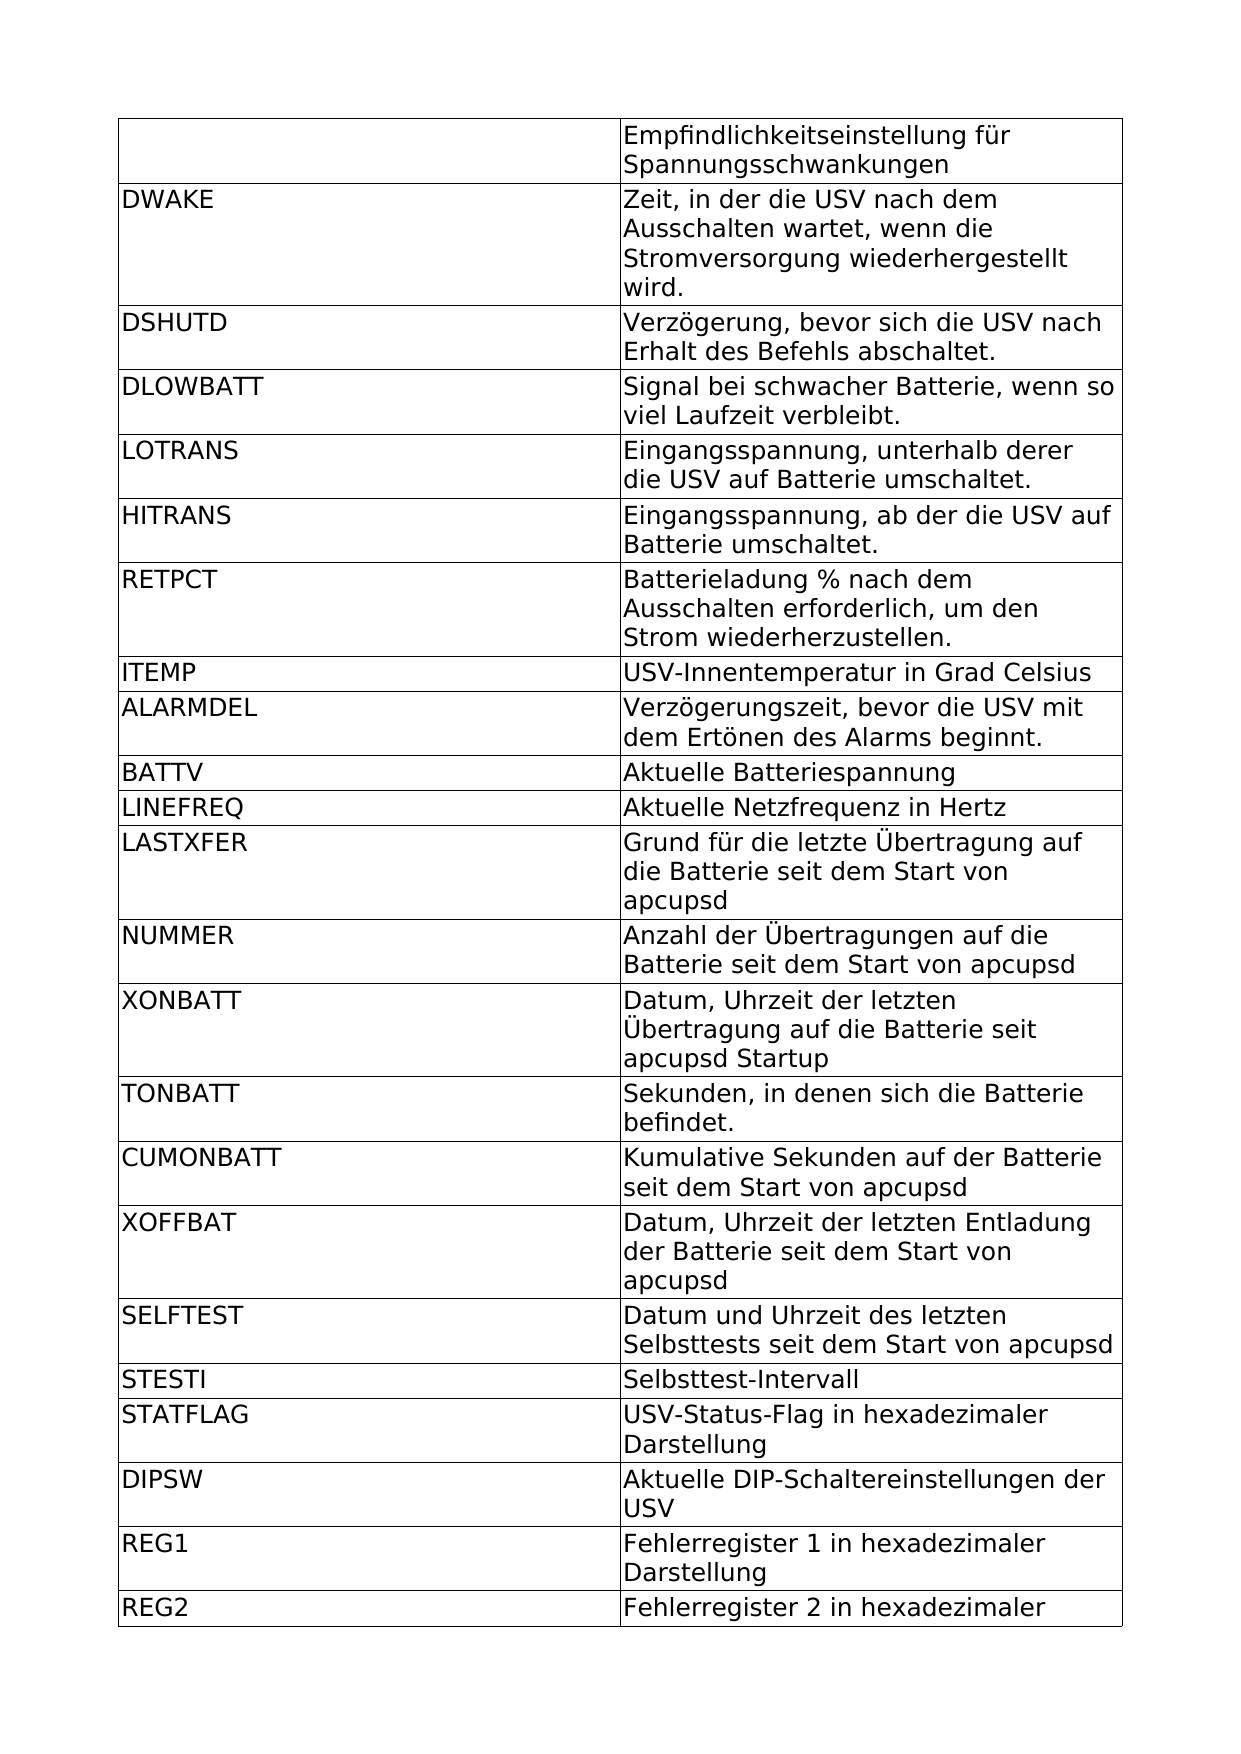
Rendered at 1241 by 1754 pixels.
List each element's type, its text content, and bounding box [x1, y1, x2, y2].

table_cell Datum und Uhrzeit des letzten Selbsttests seit dem Start von apcupsd [621, 1299, 1122, 1362]
table_cell Verzögerung, bevor sich die USV nach Erhalt des Befehls abschaltet. [621, 306, 1122, 369]
table_cell HITRANS [119, 499, 620, 562]
table_cell TONBATT [119, 1077, 620, 1141]
table_cell RETPCT [119, 563, 620, 656]
table_cell Grund für die letzte Übertragung auf die Batterie seit dem Start von apcupsd [621, 826, 1122, 918]
table_cell XONBATT [119, 984, 620, 1076]
table_cell DLOWBATT [119, 370, 620, 433]
table_cell DSHUTD [119, 306, 620, 369]
table_cell Selbsttest-Intervall [621, 1364, 1122, 1398]
table_cell Zeit, in der die USV nach dem Ausschalten wartet, wenn die Stromversorgung wiederhergestellt wird. [621, 184, 1122, 305]
table_cell Empfindlichkeitseinstellung für Spannungsschwankungen [621, 119, 1122, 182]
table_cell BATTV [119, 756, 620, 790]
table_cell XOFFBAT [119, 1206, 620, 1298]
table_cell Eingangsspannung, ab der die USV auf Batterie umschaltet. [621, 499, 1122, 562]
table_cell Aktuelle Batteriespannung [621, 756, 1122, 790]
table_cell [119, 119, 620, 182]
table_cell Verzögerungszeit, bevor die USV mit dem Ertönen des Alarms beginnt. [621, 692, 1122, 755]
table_cell Anzahl der Übertragungen auf die Batterie seit dem Start von apcupsd [621, 920, 1122, 983]
table_cell CUMONBATT [119, 1142, 620, 1205]
table_cell ALARMDEL [119, 692, 620, 755]
table_cell LOTRANS [119, 435, 620, 498]
table_cell Signal bei schwacher Batterie, wenn so viel Laufzeit verbleibt. [621, 370, 1122, 433]
table_cell Fehlerregister 1 in hexadezimaler Darstellung [621, 1527, 1122, 1590]
table_cell DWAKE [119, 184, 620, 305]
table_cell ITEMP [119, 657, 620, 691]
table_cell REG2 [119, 1591, 620, 1626]
table_cell SELFTEST [119, 1299, 620, 1362]
table_cell USV-Status-Flag in hexadezimaler Darstellung [621, 1399, 1122, 1462]
table_cell STESTI [119, 1364, 620, 1398]
table_cell DIPSW [119, 1463, 620, 1526]
table_cell STATFLAG [119, 1399, 620, 1462]
table_cell USV-Innentemperatur in Grad Celsius [621, 657, 1122, 691]
table_cell REG1 [119, 1527, 620, 1590]
table_cell Datum, Uhrzeit der letzten Entladung der Batterie seit dem Start von apcupsd [621, 1206, 1122, 1298]
table_cell Kumulative Sekunden auf der Batterie seit dem Start von apcupsd [621, 1142, 1122, 1205]
table_cell Datum, Uhrzeit der letzten Übertragung auf die Batterie seit apcupsd Startup [621, 984, 1122, 1076]
table_cell Aktuelle Netzfrequenz in Hertz [621, 791, 1122, 825]
table_cell Fehlerregister 2 in hexadezimaler [621, 1591, 1122, 1626]
table_cell Batterieladung % nach dem Ausschalten erforderlich, um den Strom wiederherzustellen. [621, 563, 1122, 656]
table_cell LINEFREQ [119, 791, 620, 825]
table_cell Aktuelle DIP-Schaltereinstellungen der USV [621, 1463, 1122, 1526]
table_cell Sekunden, in denen sich die Batterie befindet. [621, 1077, 1122, 1141]
table_cell NUMMER [119, 920, 620, 983]
table_cell LASTXFER [119, 826, 620, 918]
table_cell Eingangsspannung, unterhalb derer die USV auf Batterie umschaltet. [621, 435, 1122, 498]
